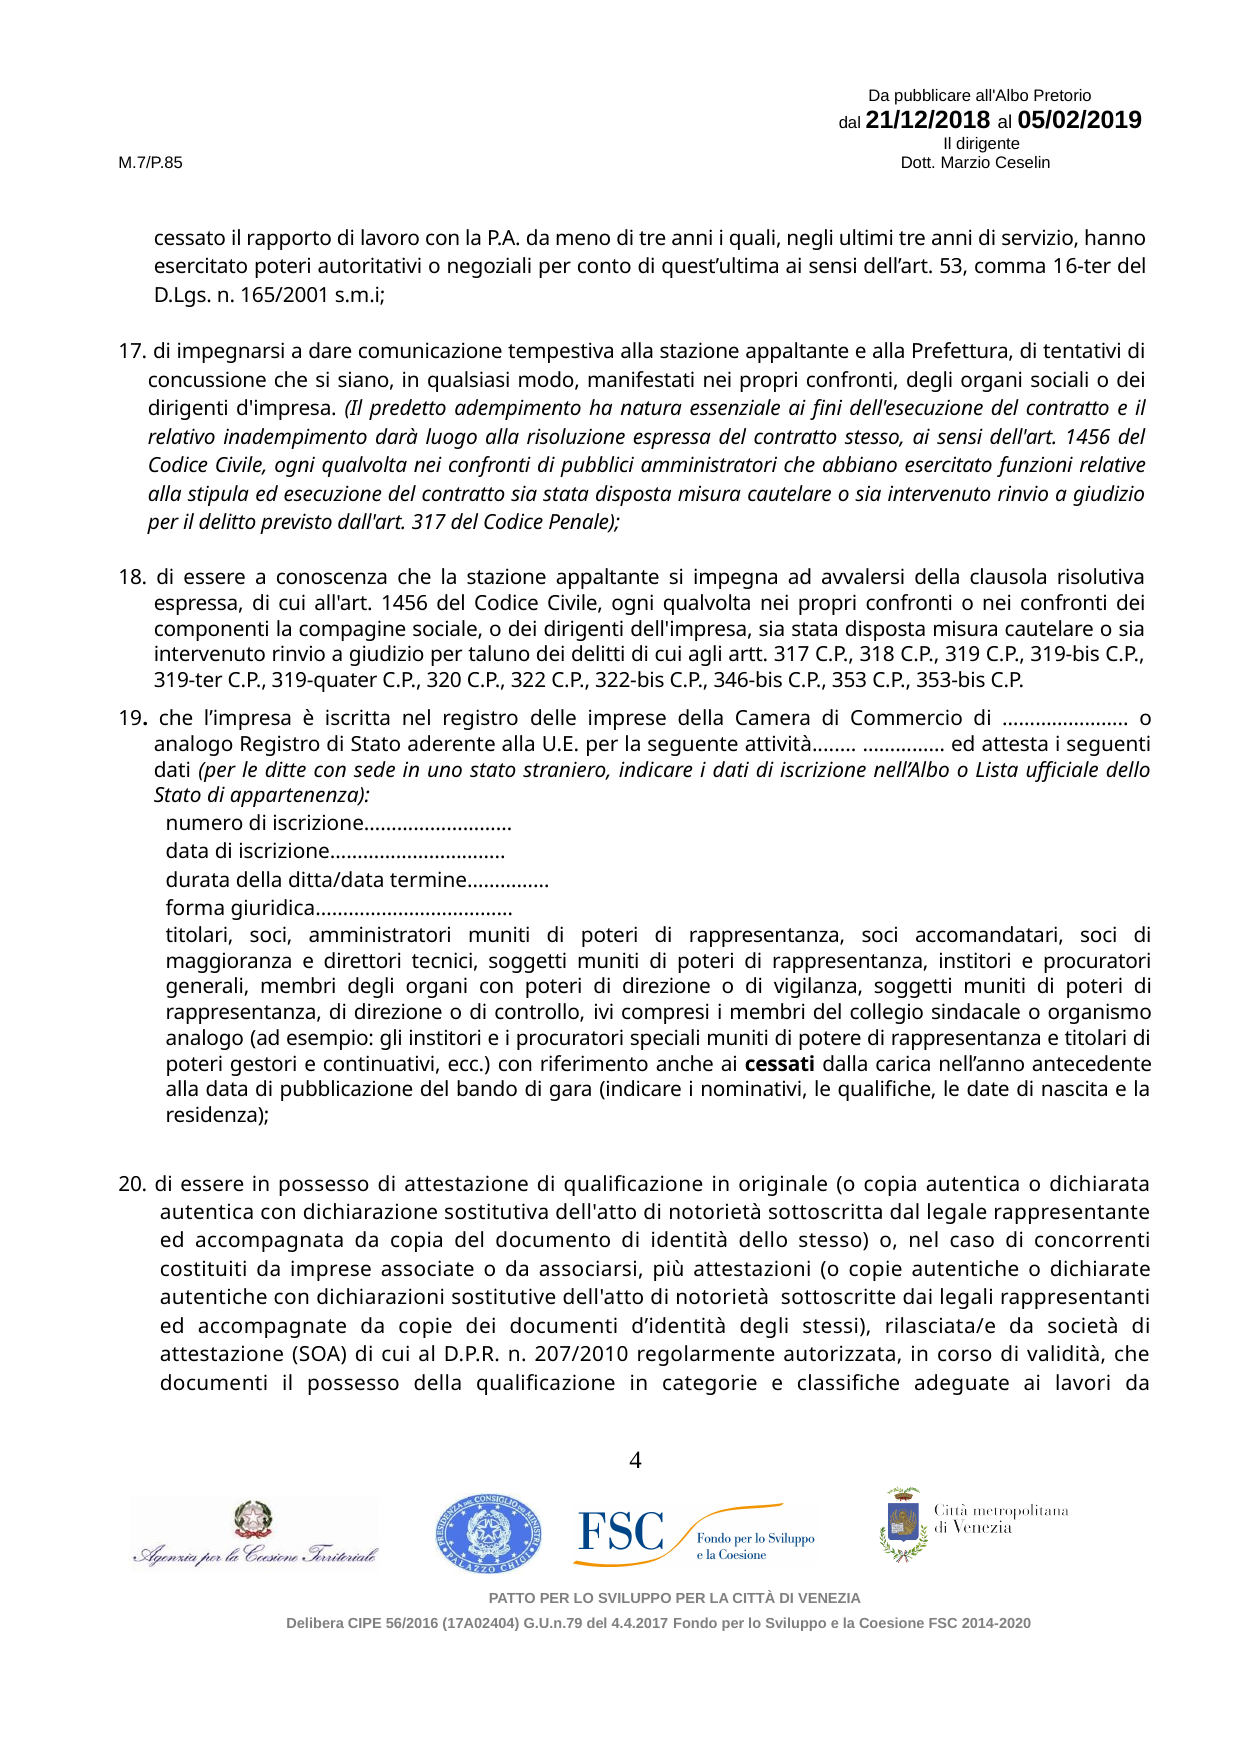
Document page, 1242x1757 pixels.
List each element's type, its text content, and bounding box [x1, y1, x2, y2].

text forma giuridica……………………………… [165, 893, 1152, 922]
text titolari, soci, amministratori muniti di poteri di rappresentanza, soci accomandatari, soci di maggioranza e direttori tecnici, soggetti muniti di poteri di rappresentanza, institori e procuratori generali, membri degli organi con poteri di direzione o di vigilanza, soggetti muniti di poteri di rappresentanza, di direzione o di controllo, ivi compresi i membri del collegio sindacale o organismo analogo (ad esempio: gli institori e i procuratori speciali muniti di potere di rappresentanza e titolari di poteri gestori e continuativi, ecc.) con riferimento anche ai cessati dalla carica nell’anno antecedente alla data di pubblicazione del bando di gara (indicare i nominativi, le qualifiche, le date di nascita e la residenza); [165, 922, 1152, 1128]
picture [128, 1493, 380, 1573]
text durata della ditta/data termine…………… [165, 865, 1152, 893]
text 18. di essere a conoscenza che la stazione appaltante si impegna ad avvalersi della clausola risolutiva espressa, di cui all'art. 1456 del Codice Civile, ogni qualvolta nei propri confronti o nei confronti dei componenti la compagine sociale, o dei dirigenti dell'impresa, sia stata disposta misura cautelare o sia intervenuto rinvio a giudizio per taluno dei delitti di cui agli artt. 317 C.P., 318 C.P., 319 C.P., 319-bis C.P., 319-ter C.P., 319-quater C.P., 320 C.P., 322 C.P., 322-bis C.P., 346-bis C.P., 353 C.P., 353-bis C.P. [118, 564, 1147, 693]
text cessato il rapporto di lavoro con la P.A. da meno di tre anni i quali, negli ultimi tre anni di servizio, hanno esercitato poteri autoritativi o negoziali per conto di quest’ultima ai sensi dell’art. 53, comma 16-ter del D.Lgs. n. 165/2001 s.m.i; [118, 223, 1147, 308]
picture [872, 1474, 1075, 1570]
text numero di iscrizione……………………… [165, 808, 1152, 837]
picture [435, 1493, 542, 1574]
text 19. che l’impresa è iscritta nel registro delle imprese della Camera di Commercio di ………………….. o analogo Registro di Stato aderente alla U.E. per la seguente attività........ …………… ed attesta i seguenti dati (per le ditte con sede in uno stato straniero, indicare i dati di iscrizione nell’Albo o Lista ufficiale dello Stato di appartenenza): [118, 705, 1152, 808]
text data di iscrizione………………………….. [165, 837, 1152, 865]
picture [573, 1503, 818, 1567]
text 17. di impegnarsi a dare comunicazione tempestiva alla stazione appaltante e alla Prefettura, di tentativi di concussione che si siano, in qualsiasi modo, manifestati nei propri confronti, degli organi sociali o dei dirigenti d'impresa. (Il predetto adempimento ha natura essenziale ai fini dell'esecuzione del contratto e il relativo inadempimento darà luogo alla risoluzione espressa del contratto stesso, ai sensi dell'art. 1456 del Codice Civile, ogni qualvolta nei confronti di pubblici amministratori che abbiano esercitato funzioni relative alla stipula ed esecuzione del contratto sia stata disposta misura cautelare o sia intervenuto rinvio a giudizio per il delitto previsto dall'art. 317 del Codice Penale); [118, 337, 1147, 536]
text 20. di essere in possesso di attestazione di qualificazione in originale (o copia autentica o dichiarata autentica con dichiarazione sostitutiva dell'atto di notorietà sottoscritta dal legale rappresentante ed accompagnata da copia del documento di identità dello stesso) o, nel caso di concorrenti costituiti da imprese associate o da associarsi, più attestazioni (o copie autentiche o dichiarate autentiche con dichiarazioni sostitutive dell'atto di notorietà sottoscritte dai legali rappresentanti ed accompagnate da copie dei documenti d’identità degli stessi), rilasciata/e da società di attestazione (SOA) di cui al D.P.R. n. 207/2010 regolarmente autorizzata, in corso di validità, che documenti il possesso della qualificazione in categorie e classifiche adeguate ai lavori da [118, 1169, 1152, 1396]
